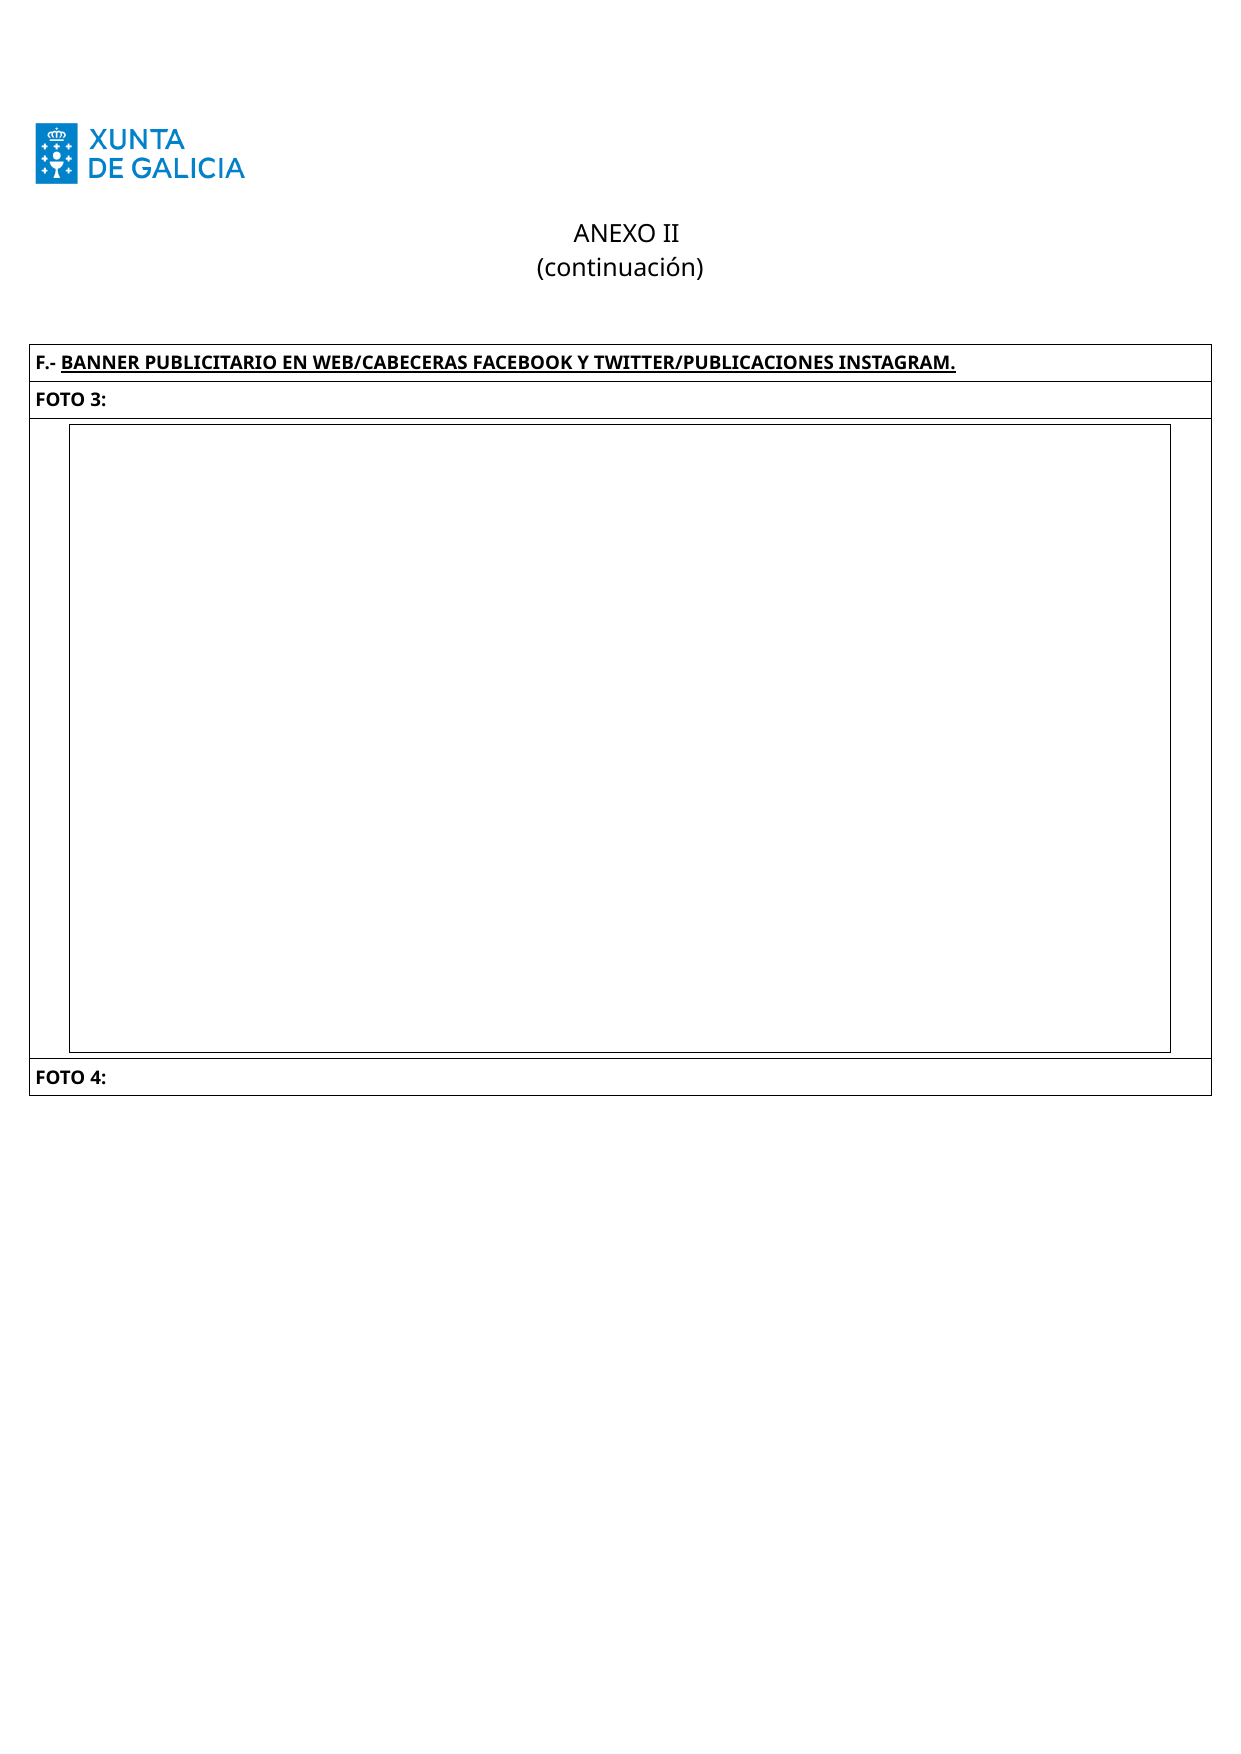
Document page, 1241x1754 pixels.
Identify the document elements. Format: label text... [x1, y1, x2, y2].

table_cell FOTO 3: [30, 382, 1211, 418]
text (continuación) [29, 250, 1211, 284]
picture [33, 120, 247, 187]
table_cell [30, 419, 1211, 1058]
table_cell FOTO 4: [30, 1059, 1211, 1095]
text ANEXO II [29, 216, 1211, 250]
table_header F.- BANNER PUBLICITARIO EN WEB/CABECERAS FACEBOOK Y TWITTER/PUBLICACIONES INSTAGRAM. [30, 345, 1211, 381]
